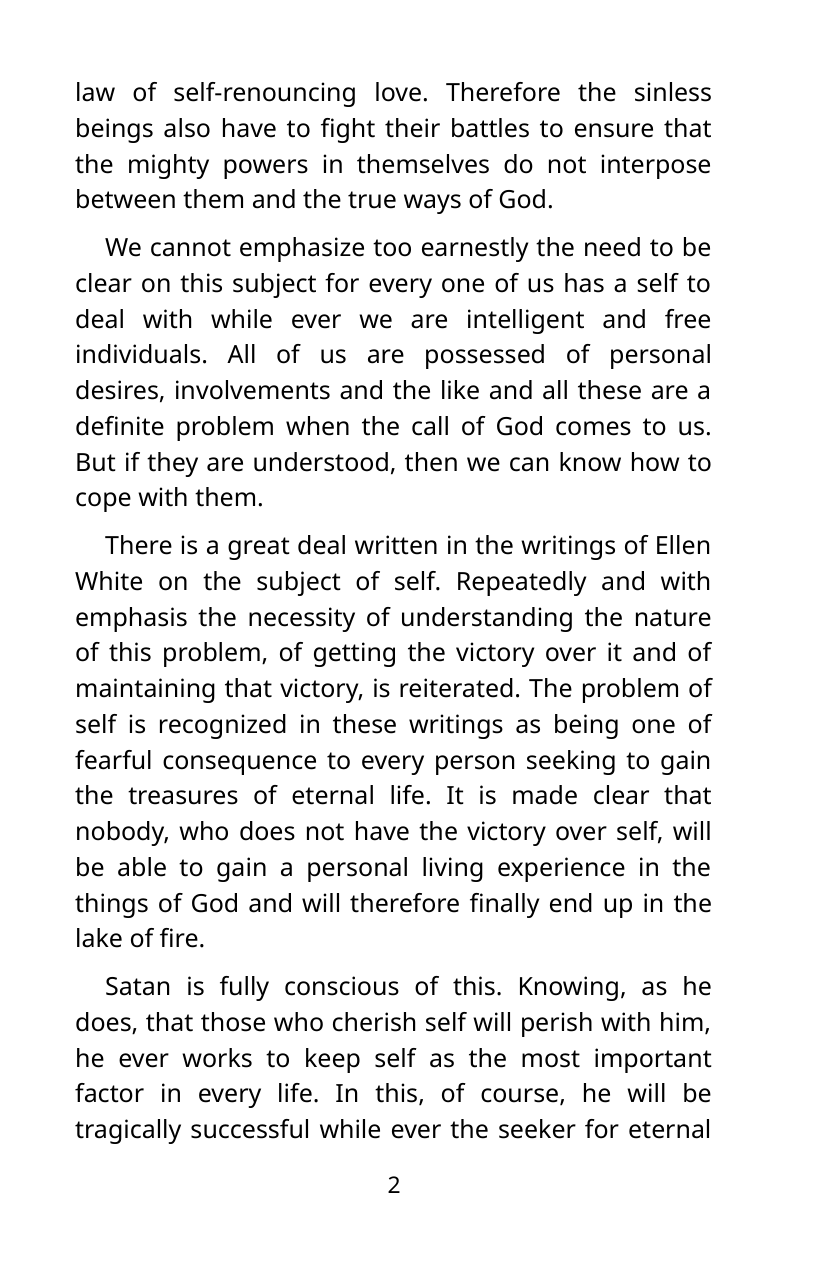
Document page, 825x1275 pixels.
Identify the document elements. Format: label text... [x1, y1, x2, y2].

text We cannot emphasize too earnestly the need to be clear on this subject for every one of us has a self to deal with while ever we are intelligent and free individuals. All of us are possessed of personal desires, involvements and the like and all these are a definite problem when the call of God comes to us. But if they are understood, then we can know how to cope with them. [75, 230, 712, 514]
text There is a great deal written in the writings of Ellen White on the subject of self. Repeatedly and with emphasis the necessity of understanding the nature of this problem, of getting the victory over it and of maintaining that victory, is reiterated. The problem of self is recognized in these writings as being one of fearful consequence to every person seeking to gain the treasures of eternal life. It is made clear that nobody, who does not have the victory over self, will be able to gain a personal living experience in the things of God and will therefore finally end up in the lake of fire. [75, 528, 712, 955]
text law of self-renouncing love. Therefore the sinless beings also have to fight their battles to ensure that the mighty powers in themselves do not interpose between them and the true ways of God. [75, 75, 712, 216]
text Satan is fully conscious of this. Knowing, as he does, that those who cherish self will perish with him, he ever works to keep self as the most important factor in every life. In this, of course, he will be tragically successful while ever the seeker for eternal [75, 969, 712, 1146]
